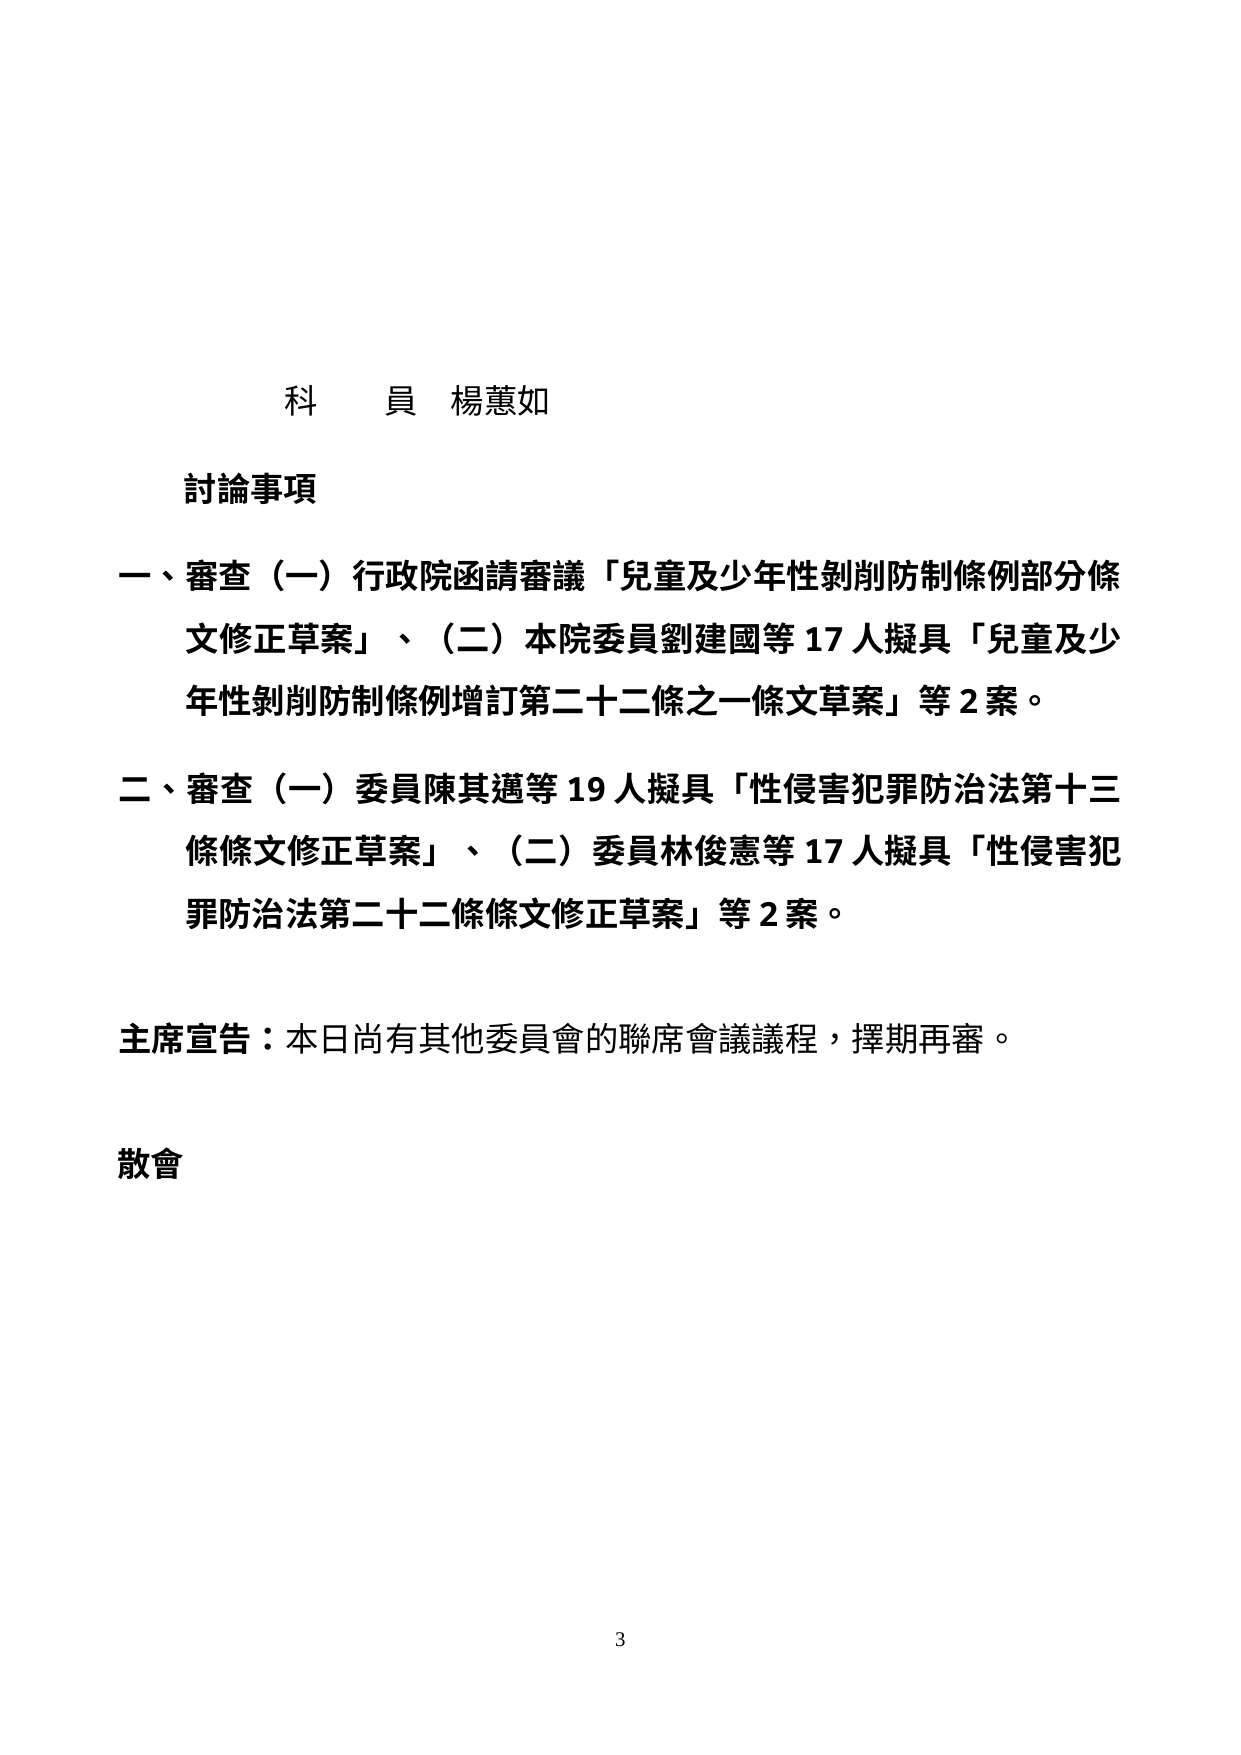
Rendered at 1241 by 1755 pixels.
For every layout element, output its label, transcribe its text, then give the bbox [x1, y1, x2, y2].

text 討論事項 [118, 445, 1122, 508]
text 散會 [117, 1120, 1122, 1183]
text 科 員 楊蕙如 [117, 358, 1122, 420]
text 一、審查（一）行政院函請審議「兒童及少年性剝削防制條例部分條文修正草案」、（二）本院委員劉建國等17人擬具「兒童及少年性剝削防制條例增訂第二十二條之一條文草案」等2案。 [118, 533, 1122, 720]
text 主席宣告：本日尚有其他委員會的聯席會議議程，擇期再審。 [118, 995, 1122, 1058]
text 二、審查（一）委員陳其邁等19人擬具「性侵害犯罪防治法第十三條條文修正草案」、（二）委員林俊憲等17人擬具「性侵害犯罪防治法第二十二條條文修正草案」等2案。 [118, 745, 1122, 933]
